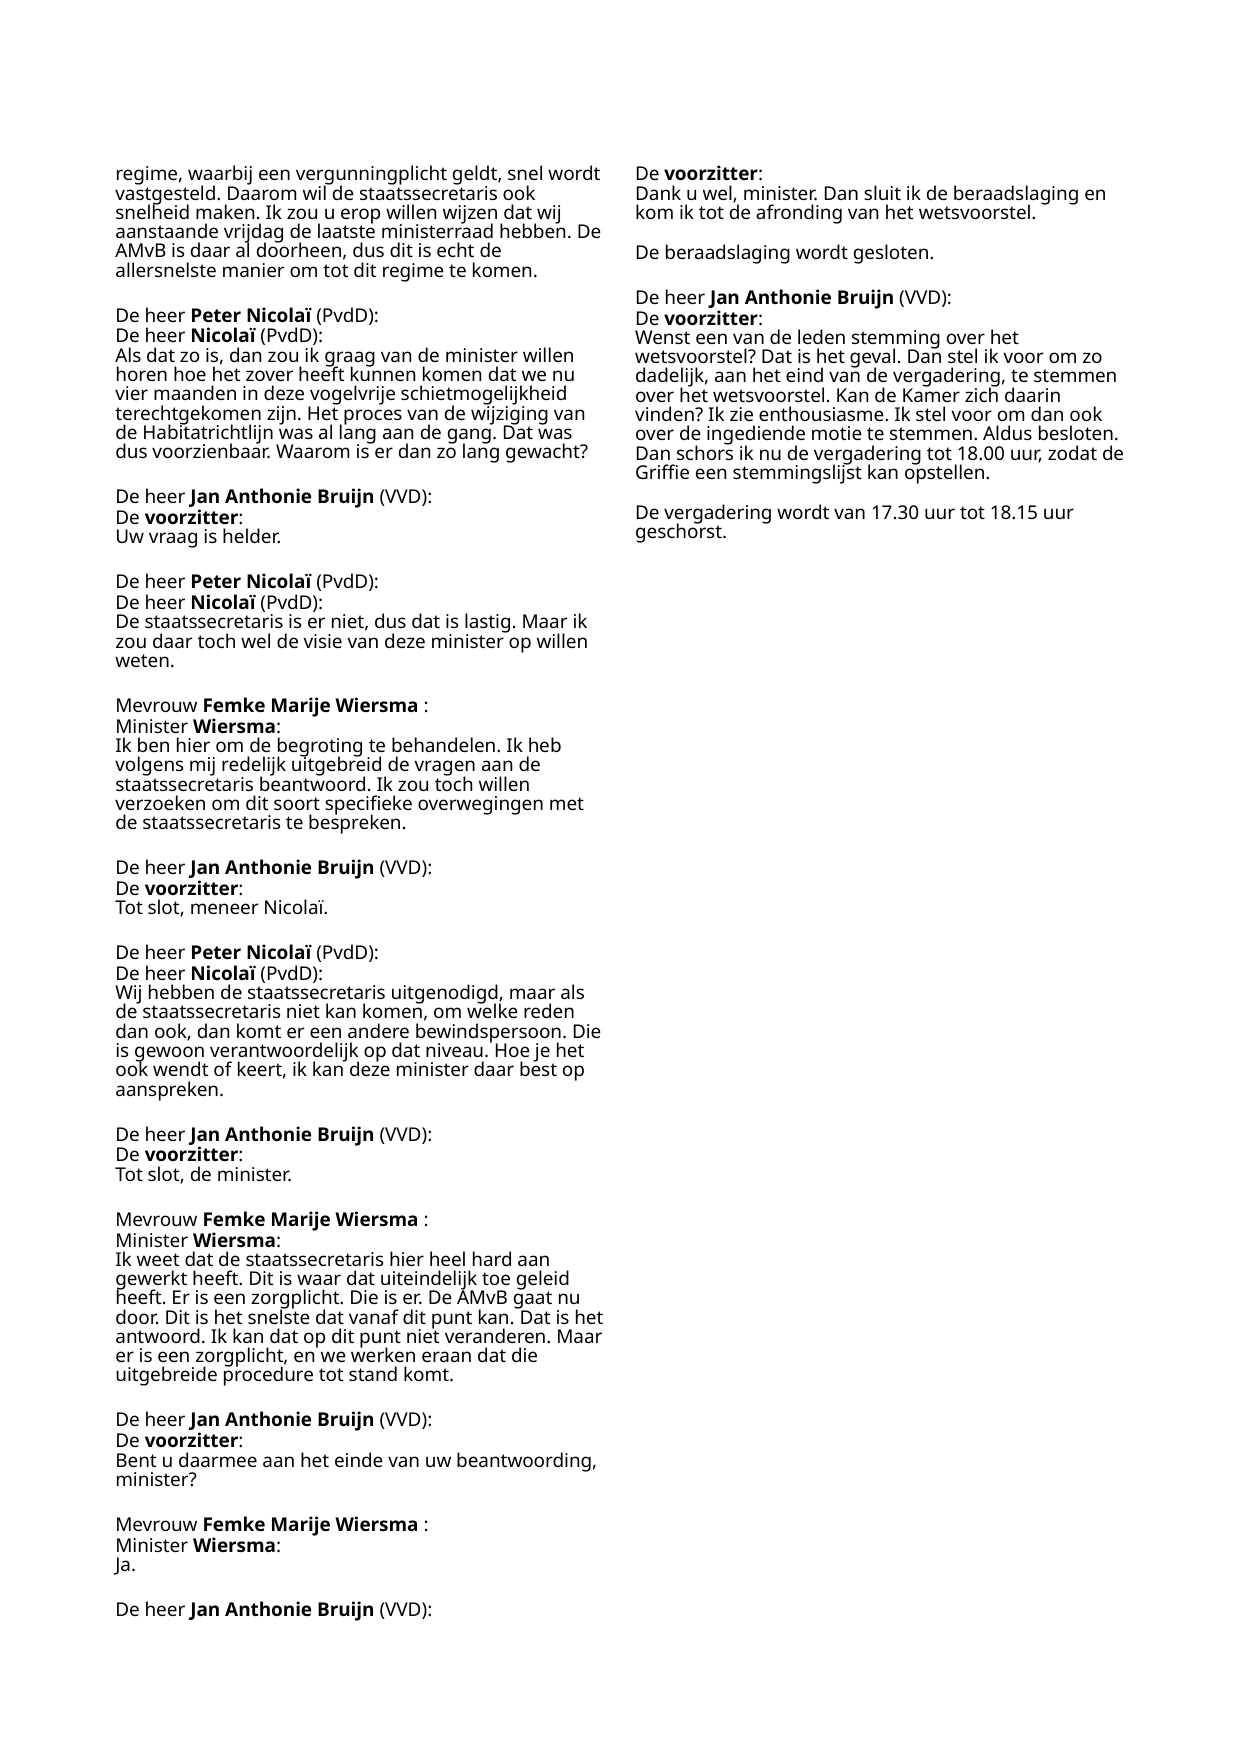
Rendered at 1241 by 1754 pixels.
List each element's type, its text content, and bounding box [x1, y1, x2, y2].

text De vergadering wordt van 17.30 uur tot 18.15 uur geschorst. [635, 504, 1125, 542]
text De heer Peter Nicolaï (PvdD): [115, 939, 605, 965]
text De staatssecretaris is er niet, dus dat is lastig. Maar ik zou daar toch wel de visie van deze minister op willen weten. [115, 613, 605, 671]
text De heer Jan Anthonie Bruijn (VVD): [635, 284, 1125, 310]
text Dank u wel, minister. Dan sluit ik de beraadslaging en kom ik tot de afronding van het wetsvoorstel. [635, 184, 1125, 223]
text De voorzitter: [115, 1432, 605, 1452]
text Mevrouw Femke Marije Wiersma : [115, 692, 605, 718]
text De voorzitter: [115, 1146, 605, 1166]
text Ik ben hier om de begroting te behandelen. Ik heb volgens mij redelijk uitgebreid de vragen aan de staatssecretaris beantwoord. Ik zou toch willen verzoeken om dit soort specifieke overwegingen met de staatssecretaris te bespreken. [115, 737, 605, 833]
text De heer Jan Anthonie Bruijn (VVD): [115, 483, 605, 509]
text De heer Peter Nicolaï (PvdD): [115, 568, 605, 594]
text De heer Nicolaï (PvdD): [115, 594, 605, 613]
text Minister Wiersma: [115, 1537, 605, 1556]
text Bent u daarmee aan het einde van uw beantwoording, minister? [115, 1452, 605, 1490]
text De heer Nicolaï (PvdD): [115, 965, 605, 984]
text De voorzitter: [635, 165, 1125, 184]
text Mevrouw Femke Marije Wiersma : [115, 1206, 605, 1232]
text Uw vraag is helder. [115, 528, 605, 547]
text De voorzitter: [115, 880, 605, 899]
text De heer Nicolaï (PvdD): [115, 327, 605, 347]
text Mevrouw Femke Marije Wiersma : [115, 1511, 605, 1537]
text De voorzitter: [115, 509, 605, 528]
text Als dat zo is, dan zou ik graag van de minister willen horen hoe het zover heeft kunnen komen dat we nu vier maanden in deze vogelvrije schietmogelijkheid terechtgekomen zijn. Het proces van de wijziging van de Habitatrichtlijn was al lang aan de gang. Dat was dus voorzienbaar. Waarom is er dan zo lang gewacht? [115, 347, 605, 462]
text De beraadslaging wordt gesloten. [635, 244, 1125, 263]
text De heer Peter Nicolaï (PvdD): [115, 302, 605, 327]
text Tot slot, de minister. [115, 1166, 605, 1185]
text De heer Jan Anthonie Bruijn (VVD): [115, 1407, 605, 1432]
text Minister Wiersma: [115, 1232, 605, 1251]
text regime, waarbij een vergunningplicht geldt, snel wordt vastgesteld. Daarom wil de staatssecretaris ook snelheid maken. Ik zou u erop willen wijzen dat wij aanstaande vrijdag de laatste ministerraad hebben. De AMvB is daar al doorheen, dus dit is echt de allersnelste manier om tot dit regime te komen. [115, 165, 605, 281]
text Ik weet dat de staatssecretaris hier heel hard aan gewerkt heeft. Dit is waar dat uiteindelijk toe geleid heeft. Er is een zorgplicht. Die is er. De AMvB gaat nu door. Dit is het snelste dat vanaf dit punt kan. Dat is het antwoord. Ik kan dat op dit punt niet veranderen. Maar er is een zorgplicht, en we werken eraan dat die uitgebreide procedure tot stand komt. [115, 1251, 605, 1386]
text De heer Jan Anthonie Bruijn (VVD): [115, 1121, 605, 1146]
text De heer Jan Anthonie Bruijn (VVD): [115, 854, 605, 880]
text De heer Jan Anthonie Bruijn (VVD): [115, 1596, 605, 1622]
text Wenst een van de leden stemming over het wetsvoorstel? Dat is het geval. Dan stel ik voor om zo dadelijk, aan het eind van de vergadering, te stemmen over het wetsvoorstel. Kan de Kamer zich daarin vinden? Ik zie enthousiasme. Ik stel voor om dan ook over de ingediende motie te stemmen. Aldus besloten. Dan schors ik nu de vergadering tot 18.00 uur, zodat de Griffie een stemmingslijst kan opstellen. [635, 329, 1125, 483]
text De voorzitter: [635, 310, 1125, 329]
text Wij hebben de staatssecretaris uitgenodigd, maar als de staatssecretaris niet kan komen, om welke reden dan ook, dan komt er een andere bewindspersoon. Die is gewoon verantwoordelijk op dat niveau. Hoe je het ook wendt of keert, ik kan deze minister daar best op aanspreken. [115, 984, 605, 1100]
text Minister Wiersma: [115, 718, 605, 737]
text Ja. [115, 1556, 605, 1575]
text Tot slot, meneer Nicolaï. [115, 899, 605, 918]
